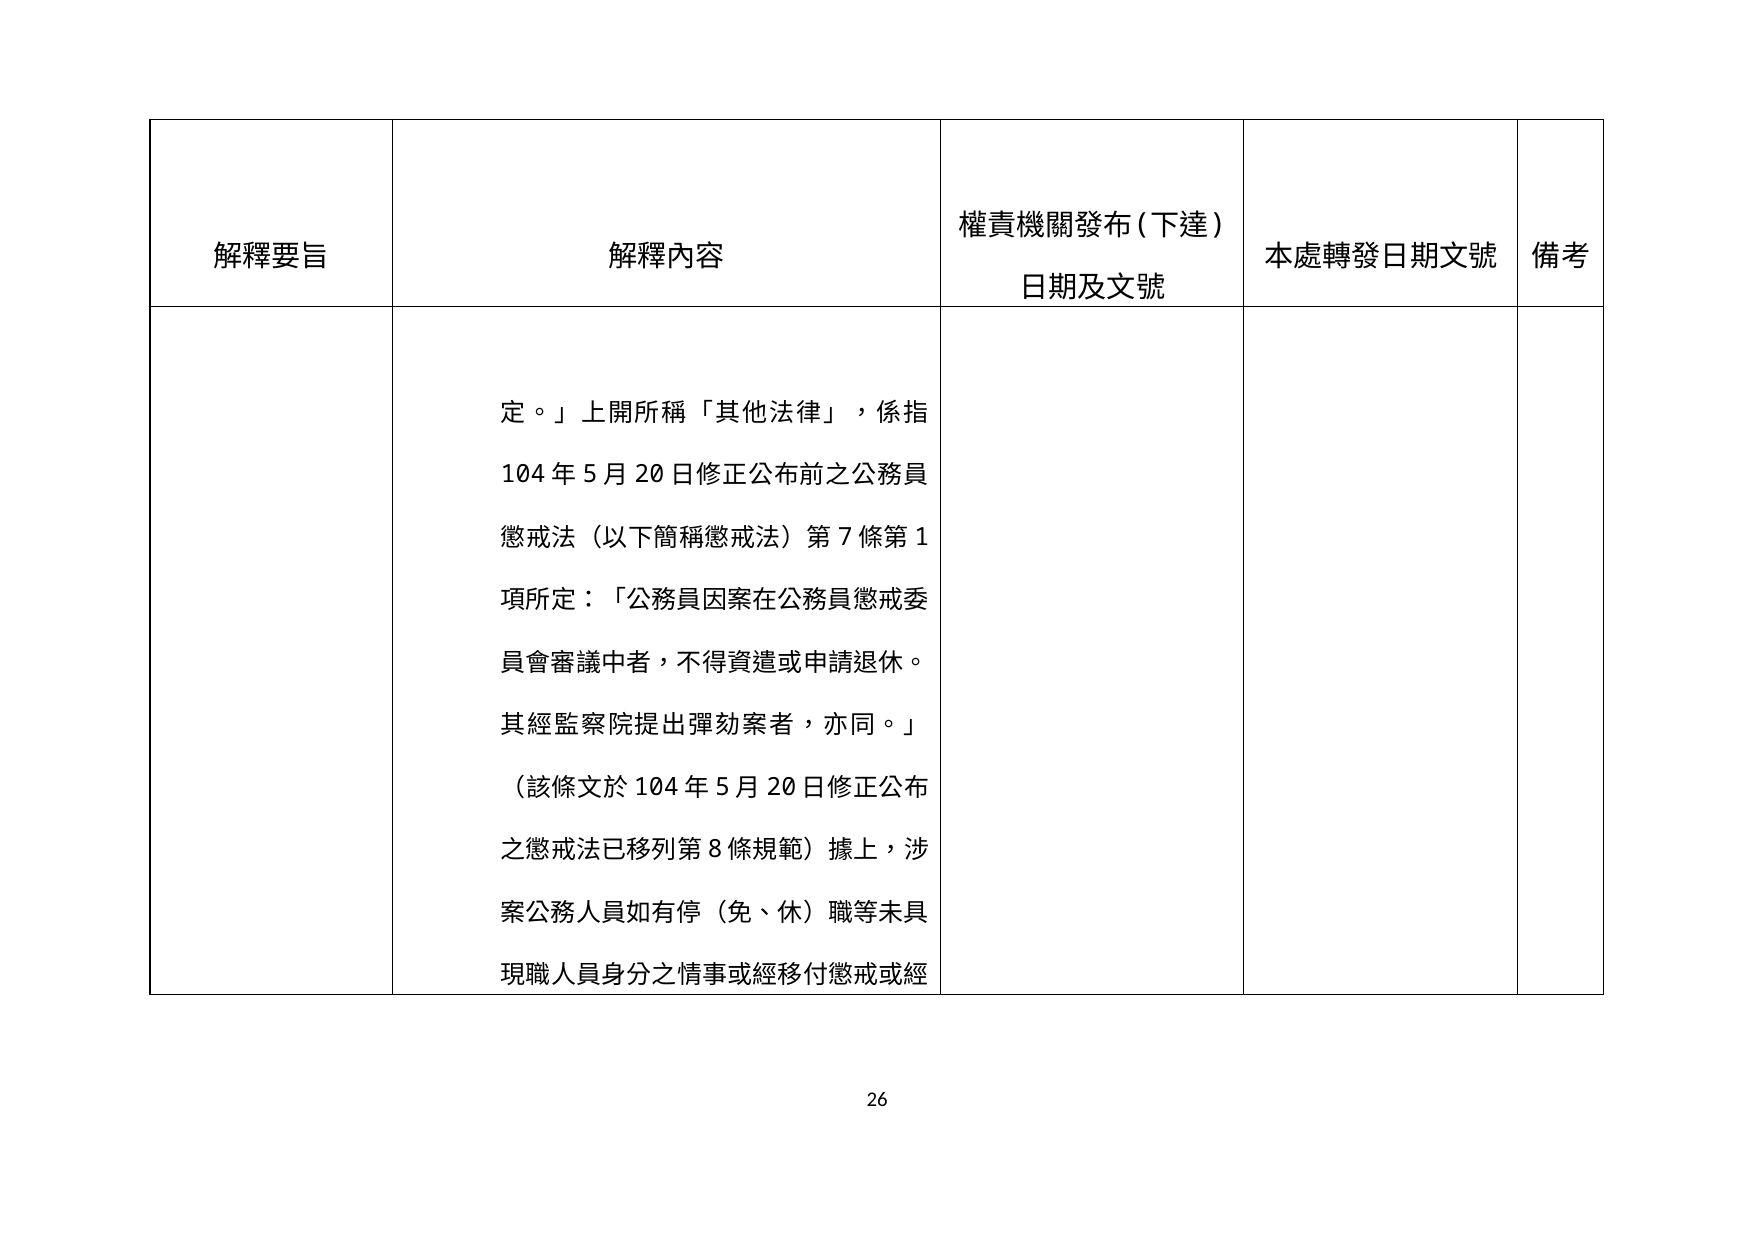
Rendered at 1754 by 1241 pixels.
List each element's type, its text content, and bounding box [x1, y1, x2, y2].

table_cell [1244, 307, 1517, 993]
table_header 本處轉發日期文號 [1244, 120, 1517, 306]
table_header 解釋要旨 [151, 120, 392, 306]
table_cell [151, 307, 392, 993]
table_cell [941, 307, 1243, 993]
table_cell [1518, 307, 1603, 993]
table_header 權責機關發布(下達)日期及文號 [941, 120, 1243, 306]
table_header 備考 [1518, 120, 1603, 306]
table_cell 查公務人員退休法（以下簡稱退休法）第2條規定：「（第1項）本法適用範圍，指依公務人員任用法律任用，並經銓敘審定之人員。（第2項）前項人員退休、資遣之辦理，除本法另有規定外，以現職人員為限。」第21條第1項規定：「公務人員有下列情形之ㄧ者，銓敘部應不受理其退休申請案：一、留職停薪期間。二、停職期間。三、休職期間。四、……五、其他法律有特別規定。」上開所稱「其他法律」，係指104年5月20日修正公布前之公務員懲戒法（以下簡稱懲戒法）第7條第1項所定：「公務員因案在公務員懲戒委員會審議中者，不得資遣或申請退休。其經監察院提出彈劾案者，亦同。」（該條文於104年5月20日修正公布之懲戒法已移列第8條規範）據上，涉案公務人員如有停（免、休）職等未具現職人員身分之情事或經移付懲戒或經監察院彈劾成立者，均不得申請退休。先予敘明。 次查銓敘部87年3月2日87台特三字第1483321號函規定略以，各機關遇有涉嫌刑責之公務人員申請退休時，應就該員之涉案情節，先行檢討是否應依懲戒法規定移付懲戒或查明是否應予停（免）職，再衡酌得否受理其申請退休案；如經受理，應於依規定程序報送銓敘部之函內敘明，以明責任。該函釋之意旨，係基於刑懲併行原則，為督促服務機關就涉案公務人員行政責任之有無予以檢討，是無論公務人員所涉案件為何，任職機關受理所屬人員退休案時，如知悉當事人有涉案之可能，且該所涉案件確於行政處理過程中有違失之情事，即應依本部前開87年3月2日函釋規定，審酌是否移付懲戒或予以停（免）職後，再考量是否核轉其退休申請案，俾落實退休法第21條第1項規定。 再查公務員服務法（以下簡稱服務法）第13 條規定：「(第1項)公務員不得經營商業或投機事業。……(第4項)公務員違反第1項、第2項或第3項之規定者，應先予撤職。」所稱「先予撤職」，依司法院院解字第4017號解釋，即先予停職並依法送請懲戒之意。復查銓敘部104年8月6日部法一字第1044005116號函略以：「……參酌104年5月20日修正公布之懲戒法第2條及第5條有關應受懲戒事由、違法情節重大者始予停職之規定，以及公務員懲戒委員會近來相關議決書之議決結果……公務員兼任公司(商號)負責人、董事及監察人職務分為8種態樣；其中公務員兼任態樣序號(五)至(八)者，不論係形式或實質違反服務法第13條不得經營商業之規定，均須移付懲戒……認屬兼任態樣序號(五)至(七)者，審酌其尚無實際參與經營之事實，得由權責機關於調查釐清相關責任後，依個案情節輕重自行衡酌須否停職……」準此，公務人員如有違反服務法第13條所定公務員不得經營商業之規定，且為上開兼任態樣序號（七）之情形者，無論是否先予停職，均應依法移付懲戒。 綜上，公務人員官箴之維護及退休權益之保障，皆係公務人員退休法制所應謹守之核心價值，是對涉案人員申請退休時之行政責任檢討，當係政府機關應予審酌之要項，更係監察院三令五申應予貫徹之政策。是為防杜公務人員在職期間之違失及維護官箴之目的，對於涉案人員申請退休之案件，本部向要求服務機關應確實依本部前開87年3月2日函就涉案人員涉案情節詳慎檢討其行政責任之有無，並衡酌是否予以停（免）職或移付懲戒後，再考量是否核轉其申請退休案。本案所提違反服務法第13條規定之公務人員，縱使經服務機關認屬情節輕微而不予停職，惟仍應依法移付懲戒，並無依本部前開87年3月2日函釋規定再行審酌餘地，從而服務機關於確定其違反服務法第13條情節後，即應依前開規定，將其移付懲戒，自不應於移付懲戒前受理其自願退休申請案。 [393, 307, 940, 993]
table_header 解釋內容 [393, 120, 940, 306]
